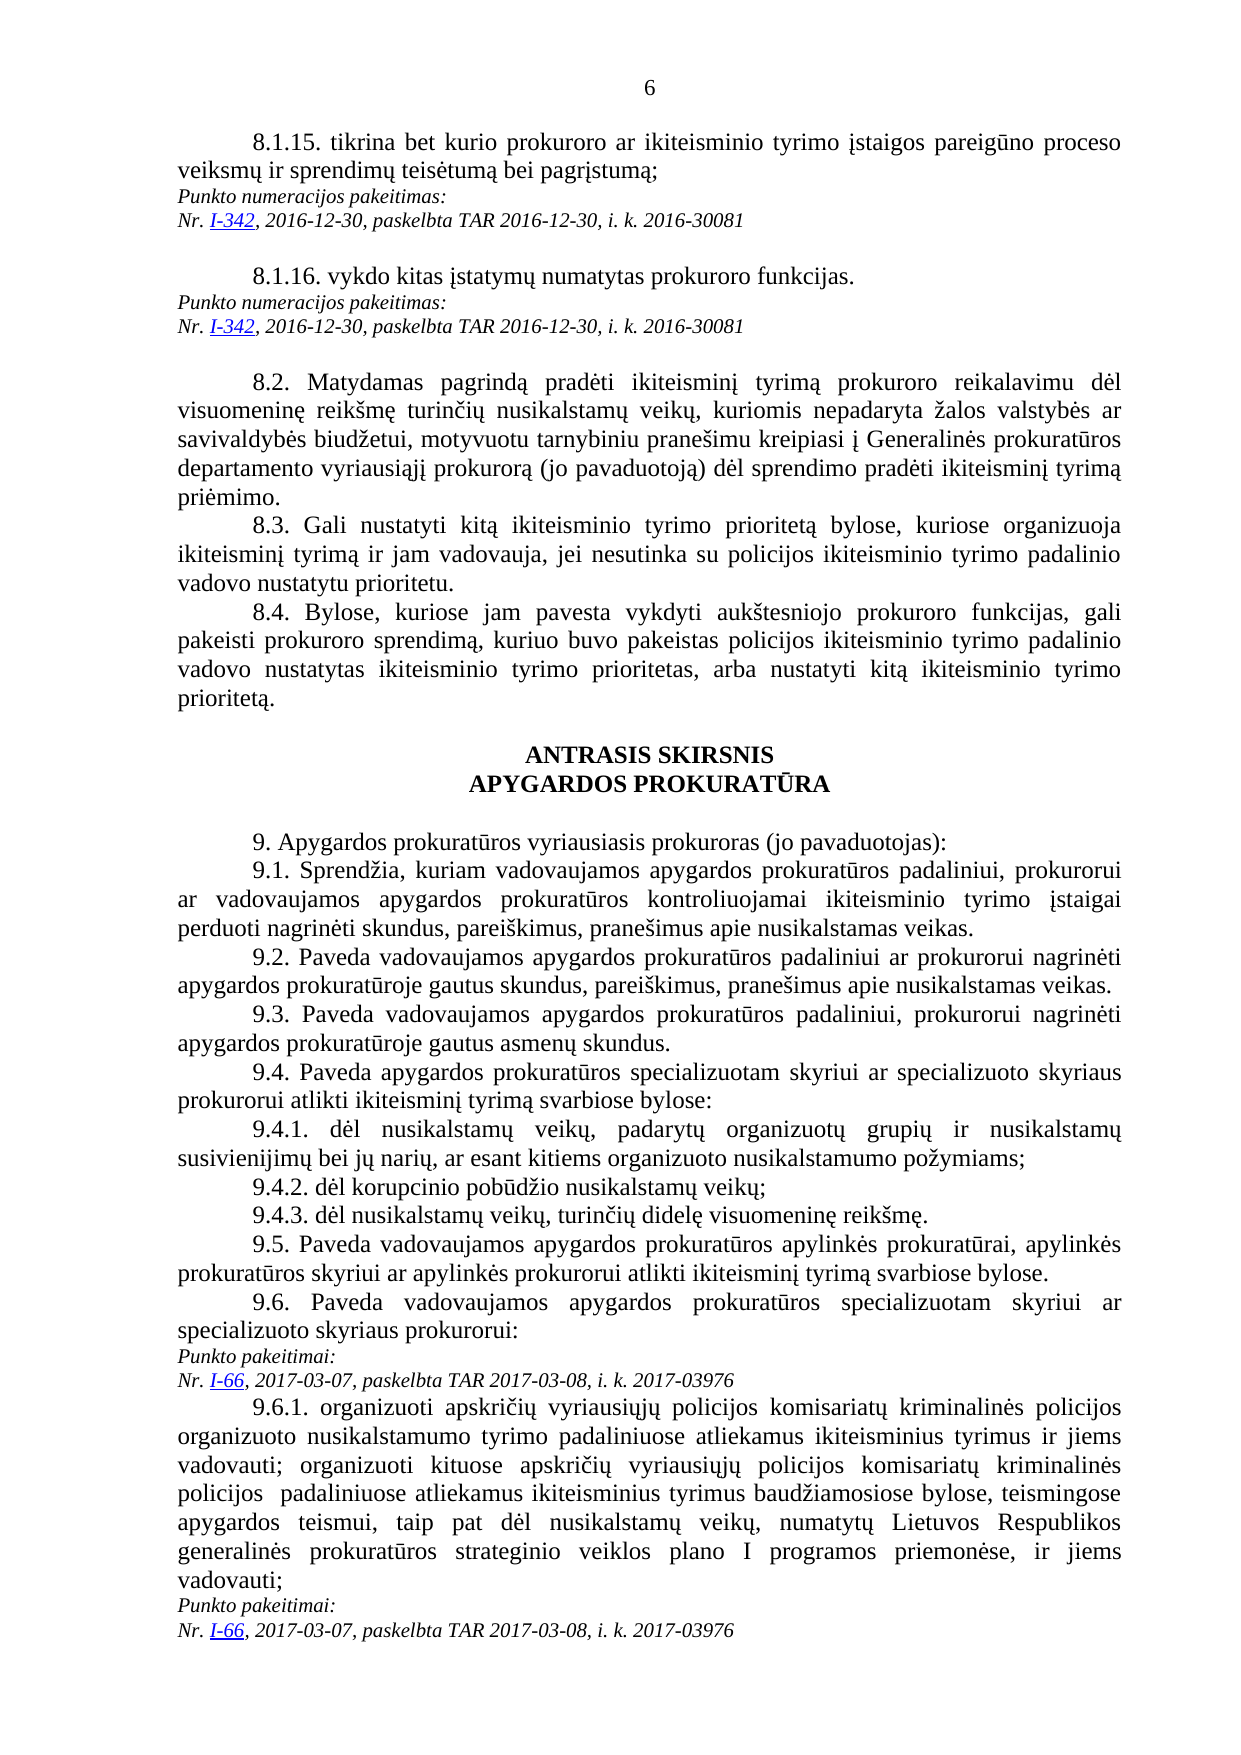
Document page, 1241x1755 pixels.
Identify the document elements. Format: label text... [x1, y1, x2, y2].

text 9.1. Sprendžia, kuriam vadovaujamos apygardos prokuratūros padaliniui, prokurorui ar vadovaujamos apygardos prokuratūros kontroliuojamai ikiteisminio tyrimo įstaigai perduoti nagrinėti skundus, pareiškimus, pranešimus apie nusikalstamas veikas. [177, 855, 1122, 942]
text 9. Apygardos prokuratūros vyriausiasis prokuroras (jo pavaduotojas): [177, 827, 1122, 855]
text 8.1.15. tikrina bet kurio prokuroro ar ikiteisminio tyrimo įstaigos pareigūno proceso veiksmų ir sprendimų teisėtumą bei pagrįstumą; [177, 127, 1122, 184]
text Nr. I-342, 2016-12-30, paskelbta TAR 2016-12-30, i. k. 2016-30081 [177, 208, 1122, 232]
text 9.3. Paveda vadovaujamos apygardos prokuratūros padaliniui, prokurorui nagrinėti apygardos prokuratūroje gautus asmenų skundus. [177, 999, 1122, 1057]
text 9.5. Paveda vadovaujamos apygardos prokuratūros apylinkės prokuratūrai, apylinkės prokuratūros skyriui ar apylinkės prokurorui atlikti ikiteisminį tyrimą svarbiose bylose. [177, 1229, 1122, 1287]
text Nr. I-66, 2017-03-07, paskelbta TAR 2017-03-08, i. k. 2017-03976 [177, 1617, 1122, 1642]
text Punkto pakeitimai: [177, 1344, 1122, 1368]
text 9.6. Paveda vadovaujamos apygardos prokuratūros specializuotam skyriui ar specializuoto skyriaus prokurorui: [177, 1287, 1122, 1344]
text 8.1.16. vykdo kitas įstatymų numatytas prokuroro funkcijas. [177, 261, 1122, 290]
text 8.4. Bylose, kuriose jam pavesta vykdyti aukštesniojo prokuroro funkcijas, gali pakeisti prokuroro sprendimą, kuriuo buvo pakeistas policijos ikiteisminio tyrimo padalinio vadovo nustatytas ikiteisminio tyrimo prioritetas, arba nustatyti kitą ikiteisminio tyrimo prioritetą. [177, 597, 1122, 712]
text APYGARDOS PROKURATŪRA [177, 769, 1122, 798]
text ANTRASIS SKIRSNIS [177, 740, 1122, 769]
text 9.4.2. dėl korupcinio pobūdžio nusikalstamų veikų; [177, 1172, 1122, 1200]
text Punkto numeracijos pakeitimas: [177, 184, 1122, 208]
text 9.4.3. dėl nusikalstamų veikų, turinčių didelę visuomeninę reikšmę. [177, 1200, 1122, 1229]
text 8.3. Gali nustatyti kitą ikiteisminio tyrimo prioritetą bylose, kuriose organizuoja ikiteisminį tyrimą ir jam vadovauja, jei nesutinka su policijos ikiteisminio tyrimo padalinio vadovo nustatytu prioritetu. [177, 510, 1122, 597]
text 9.4. Paveda apygardos prokuratūros specializuotam skyriui ar specializuoto skyriaus prokurorui atlikti ikiteisminį tyrimą svarbiose bylose: [177, 1057, 1122, 1114]
text Punkto pakeitimai: [177, 1593, 1122, 1617]
text 9.4.1. dėl nusikalstamų veikų, padarytų organizuotų grupių ir nusikalstamų susivienijimų bei jų narių, ar esant kitiems organizuoto nusikalstamumo požymiams; [177, 1114, 1122, 1172]
text 9.6.1. organizuoti apskričių vyriausiųjų policijos komisariatų kriminalinės policijos organizuoto nusikalstamumo tyrimo padaliniuose atliekamus ikiteisminius tyrimus ir jiems vadovauti; organizuoti kituose apskričių vyriausiųjų policijos komisariatų kriminalinės policijos padaliniuose atliekamus ikiteisminius tyrimus baudžiamosiose bylose, teismingose apygardos teismui, taip pat dėl nusikalstamų veikų, numatytų Lietuvos Respublikos generalinės prokuratūros strateginio veiklos plano I programos priemonėse, ir jiems vadovauti; [177, 1392, 1122, 1593]
text 9.2. Paveda vadovaujamos apygardos prokuratūros padaliniui ar prokurorui nagrinėti apygardos prokuratūroje gautus skundus, pareiškimus, pranešimus apie nusikalstamas veikas. [177, 942, 1122, 999]
text Nr. I-66, 2017-03-07, paskelbta TAR 2017-03-08, i. k. 2017-03976 [177, 1368, 1122, 1392]
text Punkto numeracijos pakeitimas: [177, 290, 1122, 314]
text Nr. I-342, 2016-12-30, paskelbta TAR 2016-12-30, i. k. 2016-30081 [177, 314, 1122, 338]
text 8.2. Matydamas pagrindą pradėti ikiteisminį tyrimą prokuroro reikalavimu dėl visuomeninę reikšmę turinčių nusikalstamų veikų, kuriomis nepadaryta žalos valstybės ar savivaldybės biudžetui, motyvuotu tarnybiniu pranešimu kreipiasi į Generalinės prokuratūros departamento vyriausiąjį prokurorą (jo pavaduotoją) dėl sprendimo pradėti ikiteisminį tyrimą priėmimo. [177, 367, 1122, 510]
